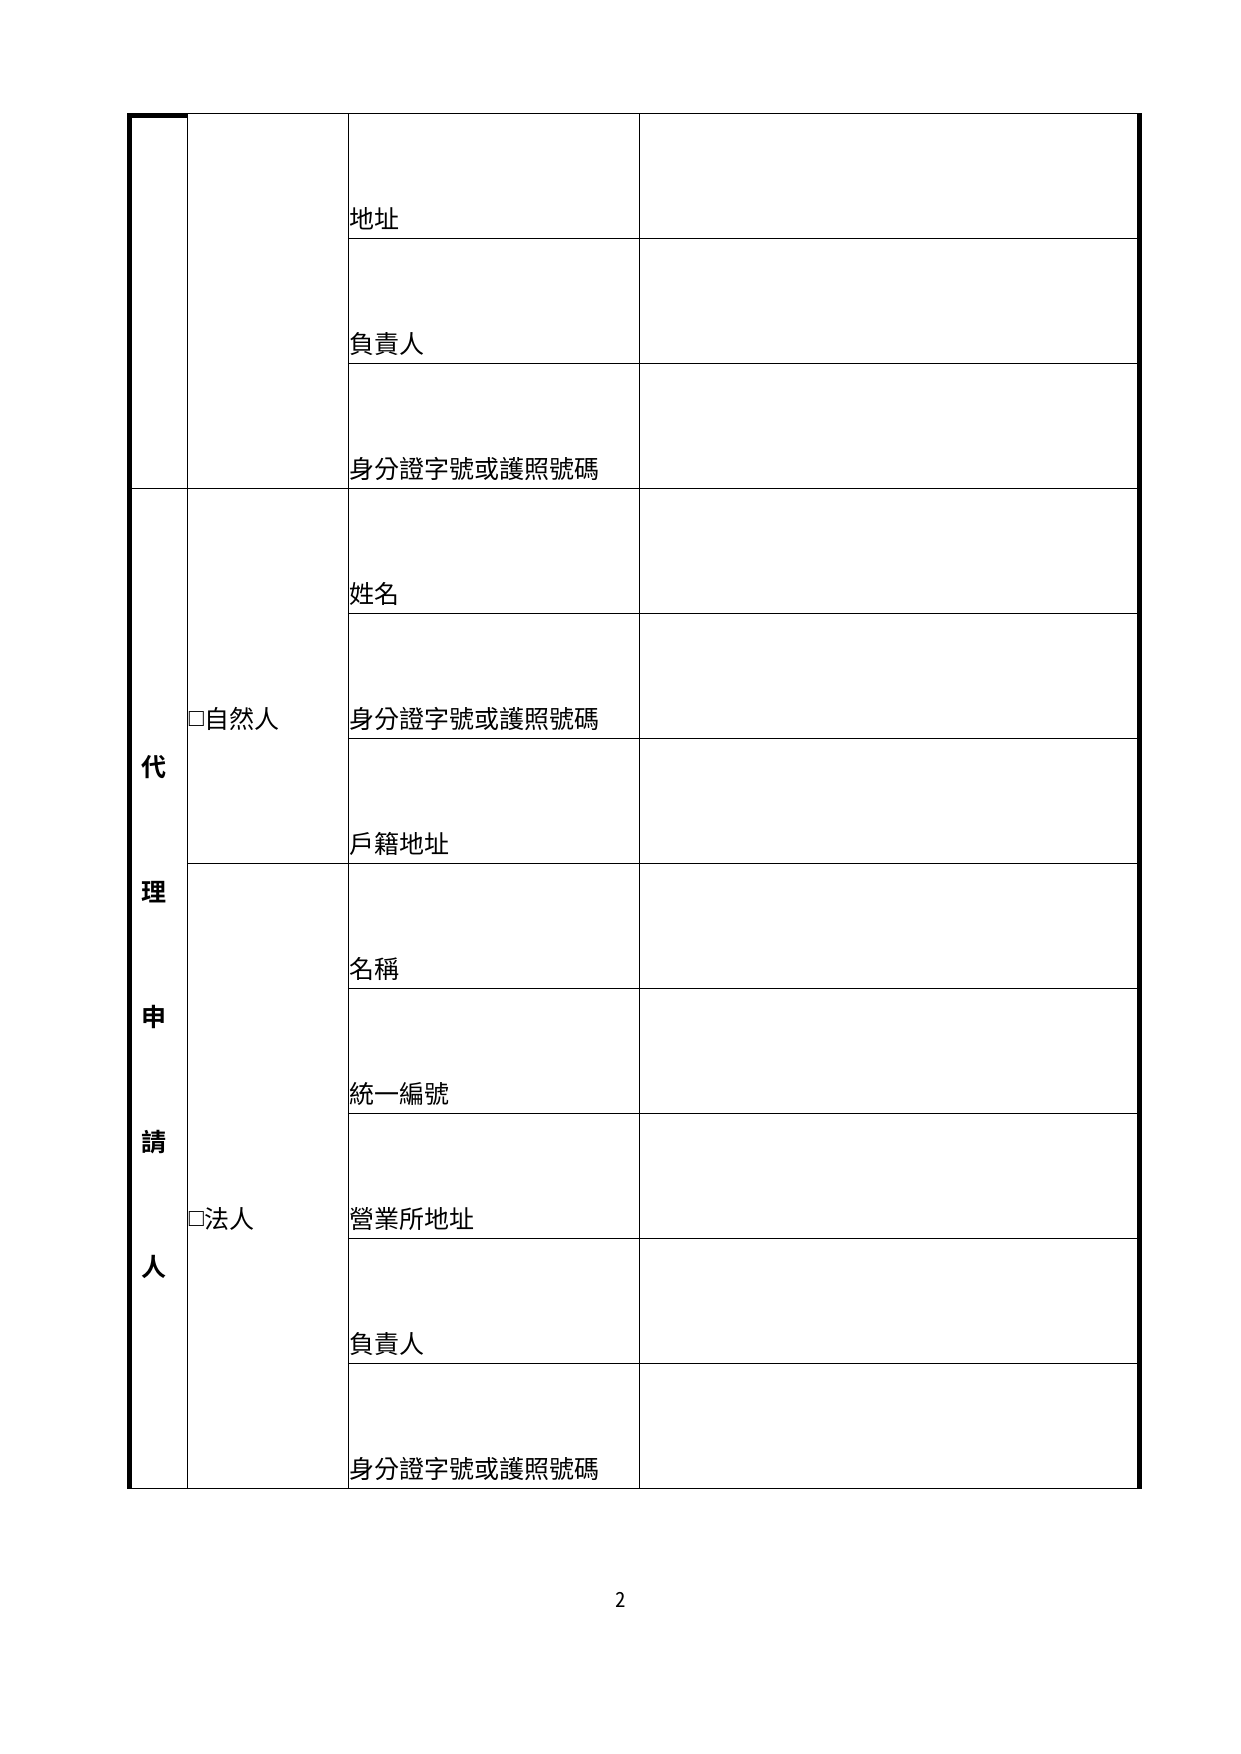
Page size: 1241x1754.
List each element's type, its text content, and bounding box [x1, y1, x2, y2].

table_cell 營業所地址 [349, 1114, 639, 1238]
table_cell 戶籍地址 [349, 739, 639, 863]
table_cell [640, 489, 1137, 613]
table_cell [640, 239, 1137, 363]
table_cell 姓名 [349, 489, 639, 613]
table_cell 身分證字號或護照號碼 [349, 614, 639, 738]
table_cell □自然人 [188, 489, 348, 863]
table_header [132, 118, 187, 488]
table_cell [640, 614, 1137, 738]
table_cell 身分證字號或護照號碼 [349, 1364, 639, 1488]
table_cell [640, 1114, 1137, 1238]
table_cell [640, 1364, 1137, 1488]
table_cell [188, 114, 348, 488]
table_cell 統一編號 [349, 989, 639, 1113]
table_cell [640, 1239, 1137, 1363]
table_cell [640, 989, 1137, 1113]
table_cell 身分證字號或護照號碼 [349, 364, 639, 488]
table_cell [640, 864, 1137, 988]
table_cell 負責人 [349, 239, 639, 363]
table_cell 地址 [349, 114, 639, 238]
table_cell [640, 114, 1137, 238]
table_cell □法人 [188, 864, 348, 1488]
table_cell 代理申請人 [132, 489, 187, 1488]
table_cell [640, 739, 1137, 863]
table_cell [640, 364, 1137, 488]
table_cell 名稱 [349, 864, 639, 988]
table_cell 負責人 [349, 1239, 639, 1363]
